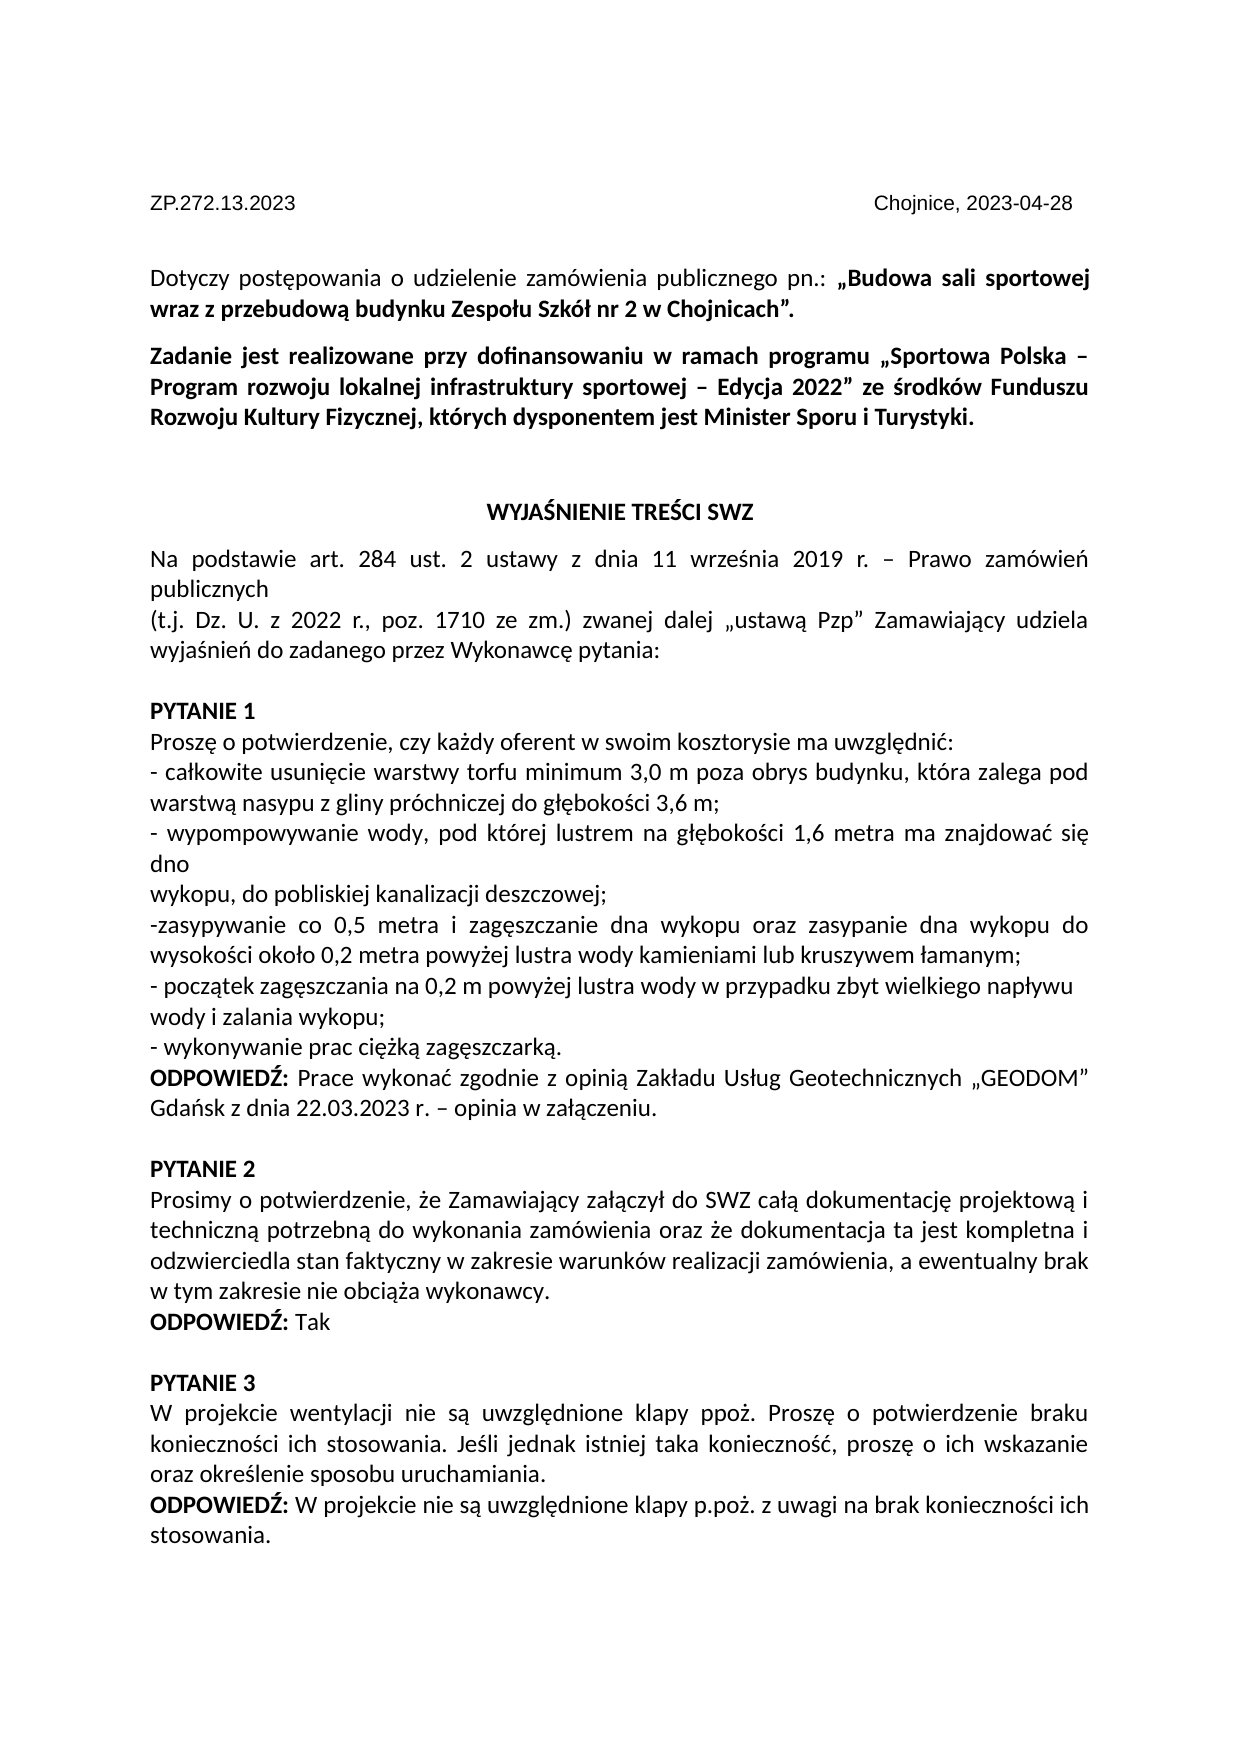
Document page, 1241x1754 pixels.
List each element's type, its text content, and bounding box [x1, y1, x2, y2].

text ZP.272.13.2023 Chojnice, 2023-04-28 [150, 191, 1090, 214]
text - wykonywanie prac ciężką zagęszczarką. [150, 1031, 1090, 1062]
text PYTANIE 1 [150, 695, 1090, 726]
text - wypompowywanie wody, pod której lustrem na głębokości 1,6 metra ma znajdować się dno [150, 817, 1090, 878]
text ODPOWIEDŹ: Tak [150, 1306, 1090, 1336]
text ODPOWIEDŹ: W projekcie nie są uwzględnione klapy p.poż. z uwagi na brak konieczności ich stosowania. [150, 1489, 1090, 1550]
text ODPOWIEDŹ: Prace wykonać zgodnie z opinią Zakładu Usług Geotechnicznych „GEODOM” Gdańsk z dnia 22.03.2023 r. – opinia w załączeniu. [150, 1062, 1090, 1123]
text W projekcie wentylacji nie są uwzględnione klapy ppoż. Proszę o potwierdzenie braku konieczności ich stosowania. Jeśli jednak istniej taka konieczność, proszę o ich wskazanie oraz określenie sposobu uruchamiania. [150, 1397, 1090, 1489]
text WYJAŚNIENIE TREŚCI SWZ [150, 496, 1090, 526]
text wykopu, do pobliskiej kanalizacji deszczowej; [150, 878, 1090, 909]
text wody i zalania wykopu; [150, 1001, 1090, 1031]
text -zasypywanie co 0,5 metra i zagęszczanie dna wykopu oraz zasypanie dna wykopu do wysokości około 0,2 metra powyżej lustra wody kamieniami lub kruszywem łamanym; [150, 909, 1090, 970]
text Dotyczy postępowania o udzielenie zamówienia publicznego pn.: „Budowa sali sportowej wraz z przebudową budynku Zespołu Szkół nr 2 w Chojnicach”. [150, 262, 1090, 323]
text - całkowite usunięcie warstwy torfu minimum 3,0 m poza obrys budynku, która zalega pod warstwą nasypu z gliny próchniczej do głębokości 3,6 m; [150, 756, 1090, 817]
text PYTANIE 2 [150, 1153, 1090, 1184]
text Proszę o potwierdzenie, czy każdy oferent w swoim kosztorysie ma uwzględnić: [150, 726, 1090, 756]
text Na podstawie art. 284 ust. 2 ustawy z dnia 11 września 2019 r. – Prawo zamówień publicznych (t.j. Dz. U. z 2022 r., poz. 1710 ze zm.) zwanej dalej „ustawą Pzp” Zamawiający udziela wyjaśnień do zadanego przez Wykonawcę pytania: [150, 543, 1090, 665]
text PYTANIE 3 [150, 1367, 1090, 1397]
text Prosimy o potwierdzenie, że Zamawiający załączył do SWZ całą dokumentację projektową i techniczną potrzebną do wykonania zamówienia oraz że dokumentacja ta jest kompletna i odzwierciedla stan faktyczny w zakresie warunków realizacji zamówienia, a ewentualny brak w tym zakresie nie obciąża wykonawcy. [150, 1184, 1090, 1306]
text Zadanie jest realizowane przy dofinansowaniu w ramach programu „Sportowa Polska – Program rozwoju lokalnej infrastruktury sportowej – Edycja 2022” ze środków Funduszu Rozwoju Kultury Fizycznej, których dysponentem jest Minister Sporu i Turystyki. [150, 340, 1090, 432]
text - początek zagęszczania na 0,2 m powyżej lustra wody w przypadku zbyt wielkiego napływu [150, 970, 1090, 1001]
